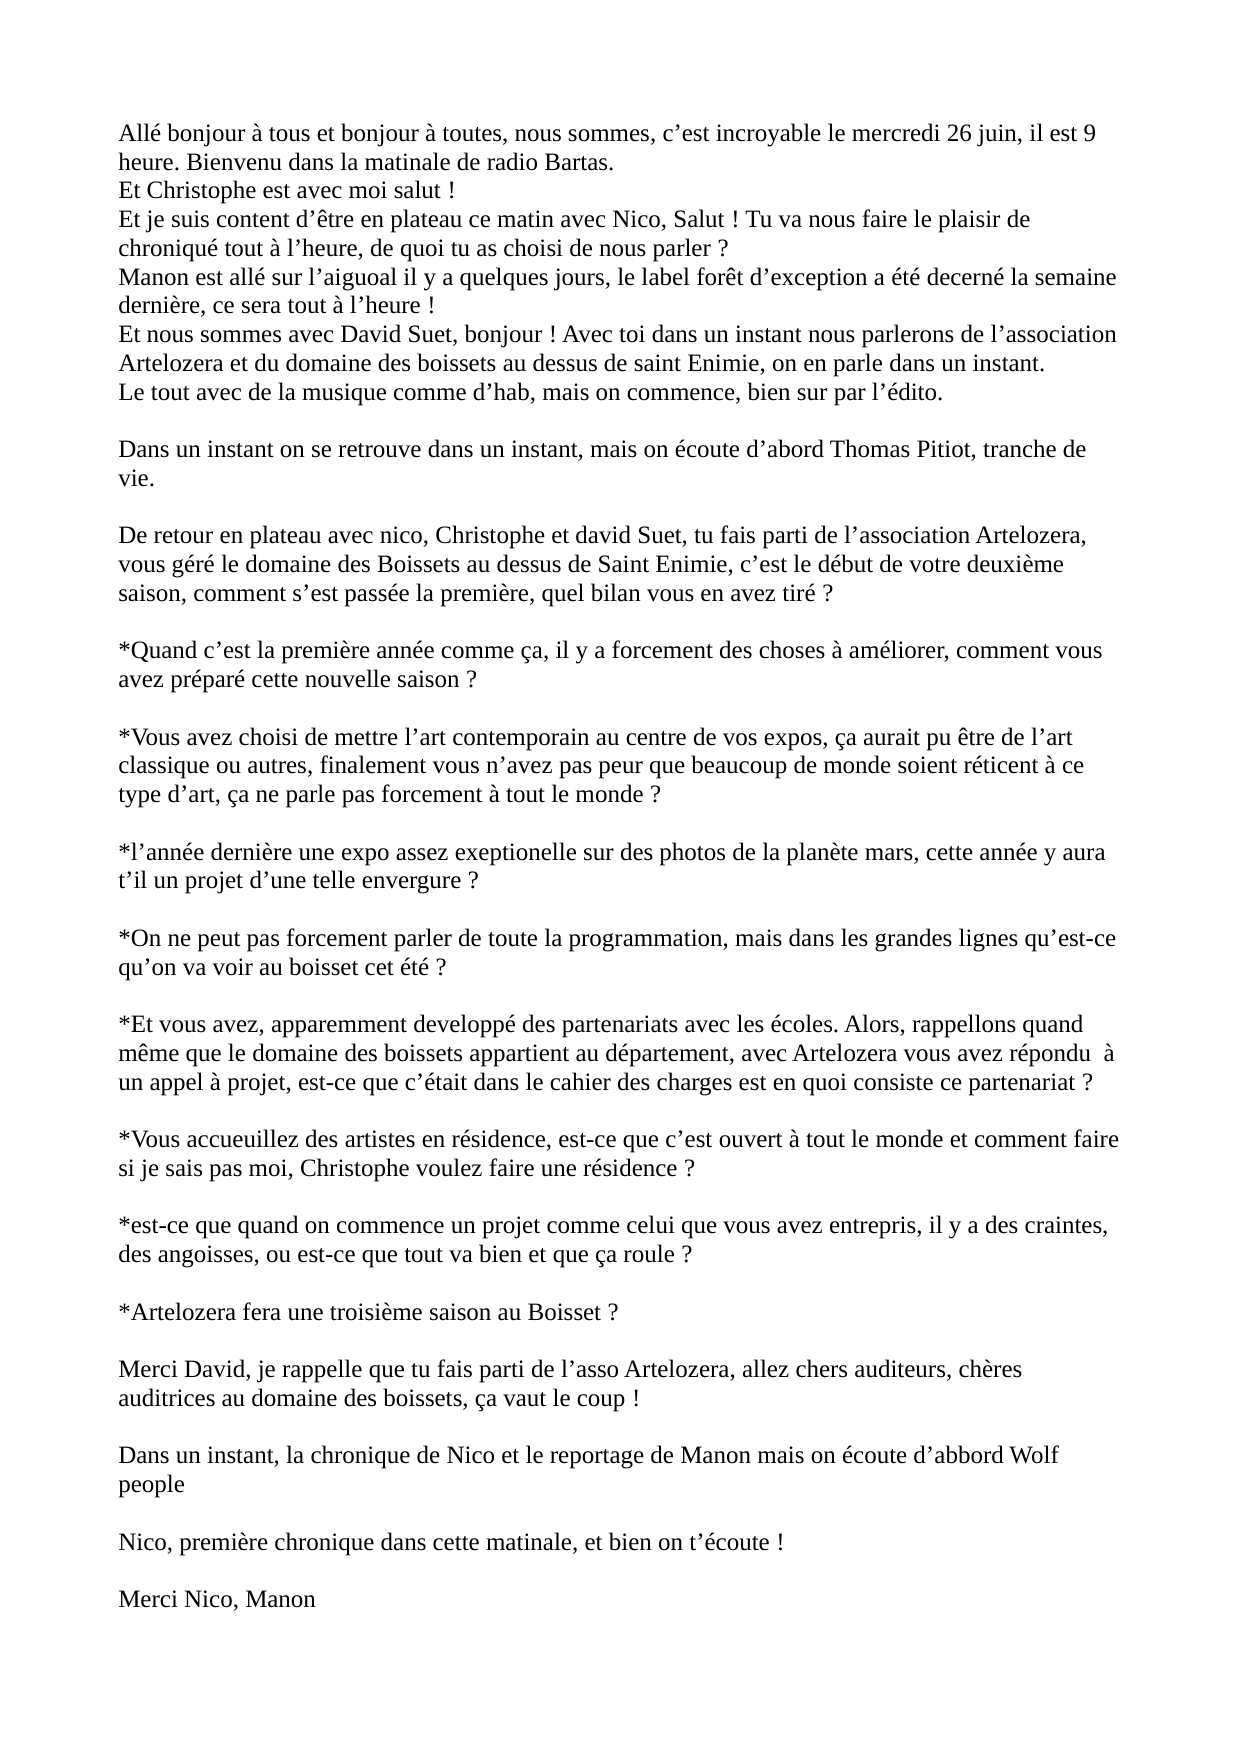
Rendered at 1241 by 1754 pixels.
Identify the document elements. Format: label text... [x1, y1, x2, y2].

text *est-ce que quand on commence un projet comme celui que vous avez entrepris, il y a des craintes, des angoisses, ou est-ce que tout va bien et que ça roule ? [118, 1211, 1122, 1268]
text Et nous sommes avec David Suet, bonjour ! Avec toi dans un instant nous parlerons de l’association Artelozera et du domaine des boissets au dessus de saint Enimie, on en parle dans un instant. [118, 319, 1122, 377]
text Et je suis content d’être en plateau ce matin avec Nico, Salut ! Tu va nous faire le plaisir de chroniqué tout à l’heure, de quoi tu as choisi de nous parler ? [118, 204, 1122, 262]
text Manon est allé sur l’aiguoal il y a quelques jours, le label forêt d’exception a été decerné la semaine dernière, ce sera tout à l’heure ! [118, 262, 1122, 319]
text Allé bonjour à tous et bonjour à toutes, nous sommes, c’est incroyable le mercredi 26 juin, il est 9 heure. Bienvenu dans la matinale de radio Bartas. [118, 118, 1122, 176]
text Dans un instant, la chronique de Nico et le reportage de Manon mais on écoute d’abbord Wolf people [118, 1441, 1122, 1498]
text Merci Nico, Manon [118, 1584, 1122, 1613]
text *Vous avez choisi de mettre l’art contemporain au centre de vos expos, ça aurait pu être de l’art classique ou autres, finalement vous n’avez pas peur que beaucoup de monde soient réticent à ce type d’art, ça ne parle pas forcement à tout le monde ? [118, 722, 1122, 808]
text *Et vous avez, apparemment developpé des partenariats avec les écoles. Alors, rappellons quand même que le domaine des boissets appartient au département, avec Artelozera vous avez répondu à un appel à projet, est-ce que c’était dans le cahier des charges est en quoi consiste ce partenariat ? [118, 1009, 1122, 1096]
text *Vous accueuillez des artistes en résidence, est-ce que c’est ouvert à tout le monde et comment faire si je sais pas moi, Christophe voulez faire une résidence ? [118, 1124, 1122, 1182]
text *Artelozera fera une troisième saison au Boisset ? [118, 1297, 1122, 1326]
text *On ne peut pas forcement parler de toute la programmation, mais dans les grandes lignes qu’est-ce qu’on va voir au boisset cet été ? [118, 923, 1122, 981]
text *Quand c’est la première année comme ça, il y a forcement des choses à améliorer, comment vous avez préparé cette nouvelle saison ? [118, 636, 1122, 693]
text Dans un instant on se retrouve dans un instant, mais on écoute d’abord Thomas Pitiot, tranche de vie. [118, 434, 1122, 492]
text De retour en plateau avec nico, Christophe et david Suet, tu fais parti de l’association Artelozera, vous géré le domaine des Boissets au dessus de Saint Enimie, c’est le début de votre deuxième saison, comment s’est passée la première, quel bilan vous en avez tiré ? [118, 521, 1122, 607]
text *l’année dernière une expo assez exeptionelle sur des photos de la planète mars, cette année y aura t’il un projet d’une telle envergure ? [118, 837, 1122, 894]
text Merci David, je rappelle que tu fais parti de l’asso Artelozera, allez chers auditeurs, chères auditrices au domaine des boissets, ça vaut le coup ! [118, 1354, 1122, 1412]
text Et Christophe est avec moi salut ! [118, 176, 1122, 204]
text Le tout avec de la musique comme d’hab, mais on commence, bien sur par l’édito. [118, 377, 1122, 406]
text Nico, première chronique dans cette matinale, et bien on t’écoute ! [118, 1527, 1122, 1556]
